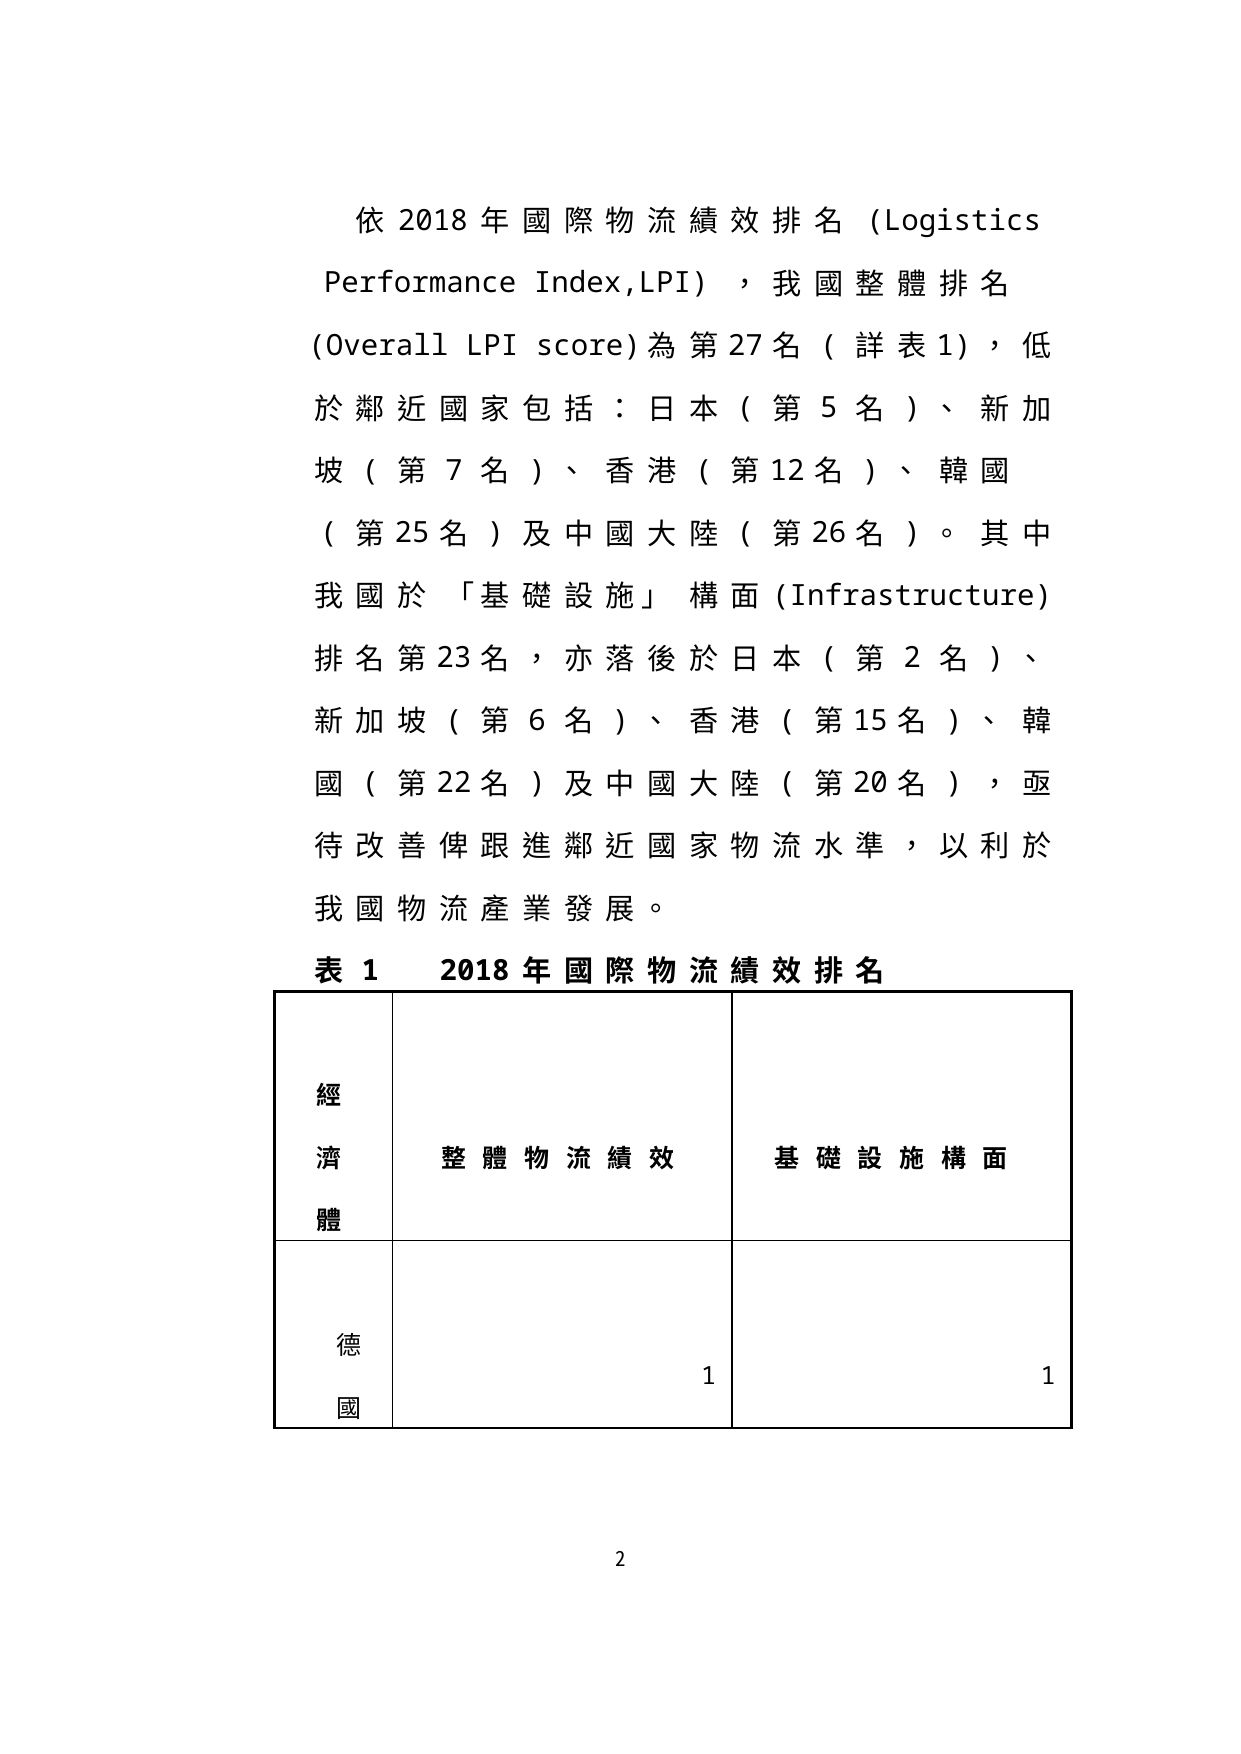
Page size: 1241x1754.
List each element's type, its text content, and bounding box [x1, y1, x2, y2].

table_header 整體物流績效 [393, 993, 731, 1240]
table_header 基礎設施構面 [733, 993, 1070, 1240]
table_cell 1 [733, 1241, 1070, 1427]
table_header 經濟體 [276, 993, 392, 1240]
text 依2018年國際物流績效排名(Logistics Performance Index,LPI)，我國整體排名(Overall LPI score)為第27名(詳表1)，低於鄰近國家包括：日本(第5名)、新加坡(第7名)、香港(第12名)、韓國(第25名)及中國大陸(第26名)。其中我國於「基礎設施」構面(Infrastructure)排名第23名，亦落後於日本(第2名)、新加坡(第6名)、香港(第15名)、韓國(第22名)及中國大陸(第20名)，亟待改善俾跟進鄰近國家物流水準，以利於我國物流產業發展。 [271, 177, 1058, 927]
table_cell 1 [393, 1241, 731, 1427]
text 表1 2018年國際物流績效排名 [271, 927, 1058, 990]
table_cell 德國 [276, 1241, 392, 1427]
